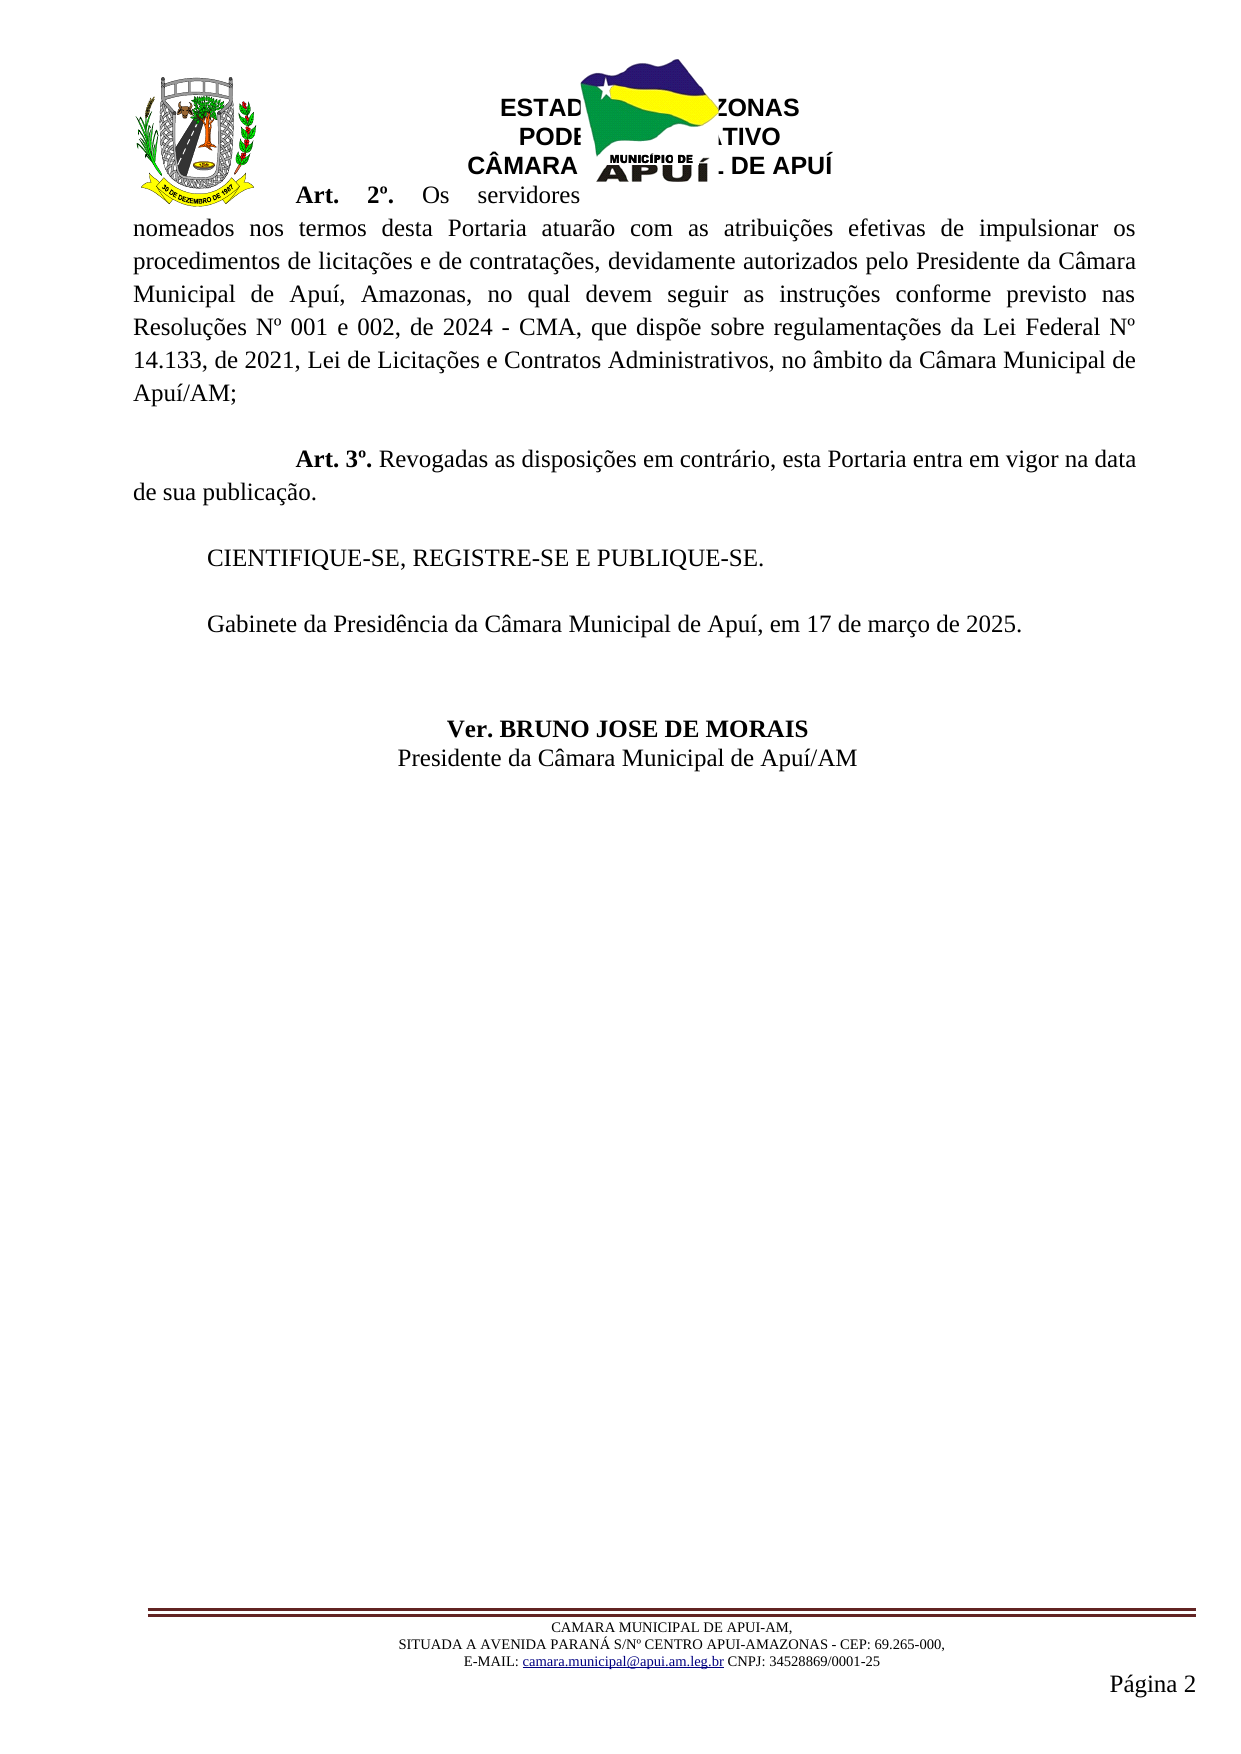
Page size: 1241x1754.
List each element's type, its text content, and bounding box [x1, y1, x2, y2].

text CIENTIFIQUE-SE, REGISTRE-SE E PUBLIQUE-SE. [118, 543, 1137, 572]
text Ver. BRUNO JOSE DE MORAIS [118, 714, 1137, 743]
text Presidente da Câmara Municipal de Apuí/AM [118, 743, 1137, 772]
text Art. 3º. Revogadas as disposições em contrário, esta Portaria entra em vigor na data de sua publicação. [133, 444, 1137, 506]
text Art. 2º. Os servidores nomeados nos termos desta Portaria atuarão com as atribuições efetivas de impulsionar os procedimentos de licitações e de contratações, devidamente autorizados pelo Presidente da Câmara Municipal de Apuí, Amazonas, no qual devem seguir as instruções conforme previsto nas Resoluções Nº 001 e 002, de 2024 - CMA, que dispõe sobre regulamentações da Lei Federal Nº 14.133, de 2021, Lei de Licitações e Contratos Administrativos, no âmbito da Câmara Municipal de Apuí/AM; [133, 180, 1137, 407]
text Gabinete da Presidência da Câmara Municipal de Apuí, em 17 de março de 2025. [177, 609, 1137, 638]
